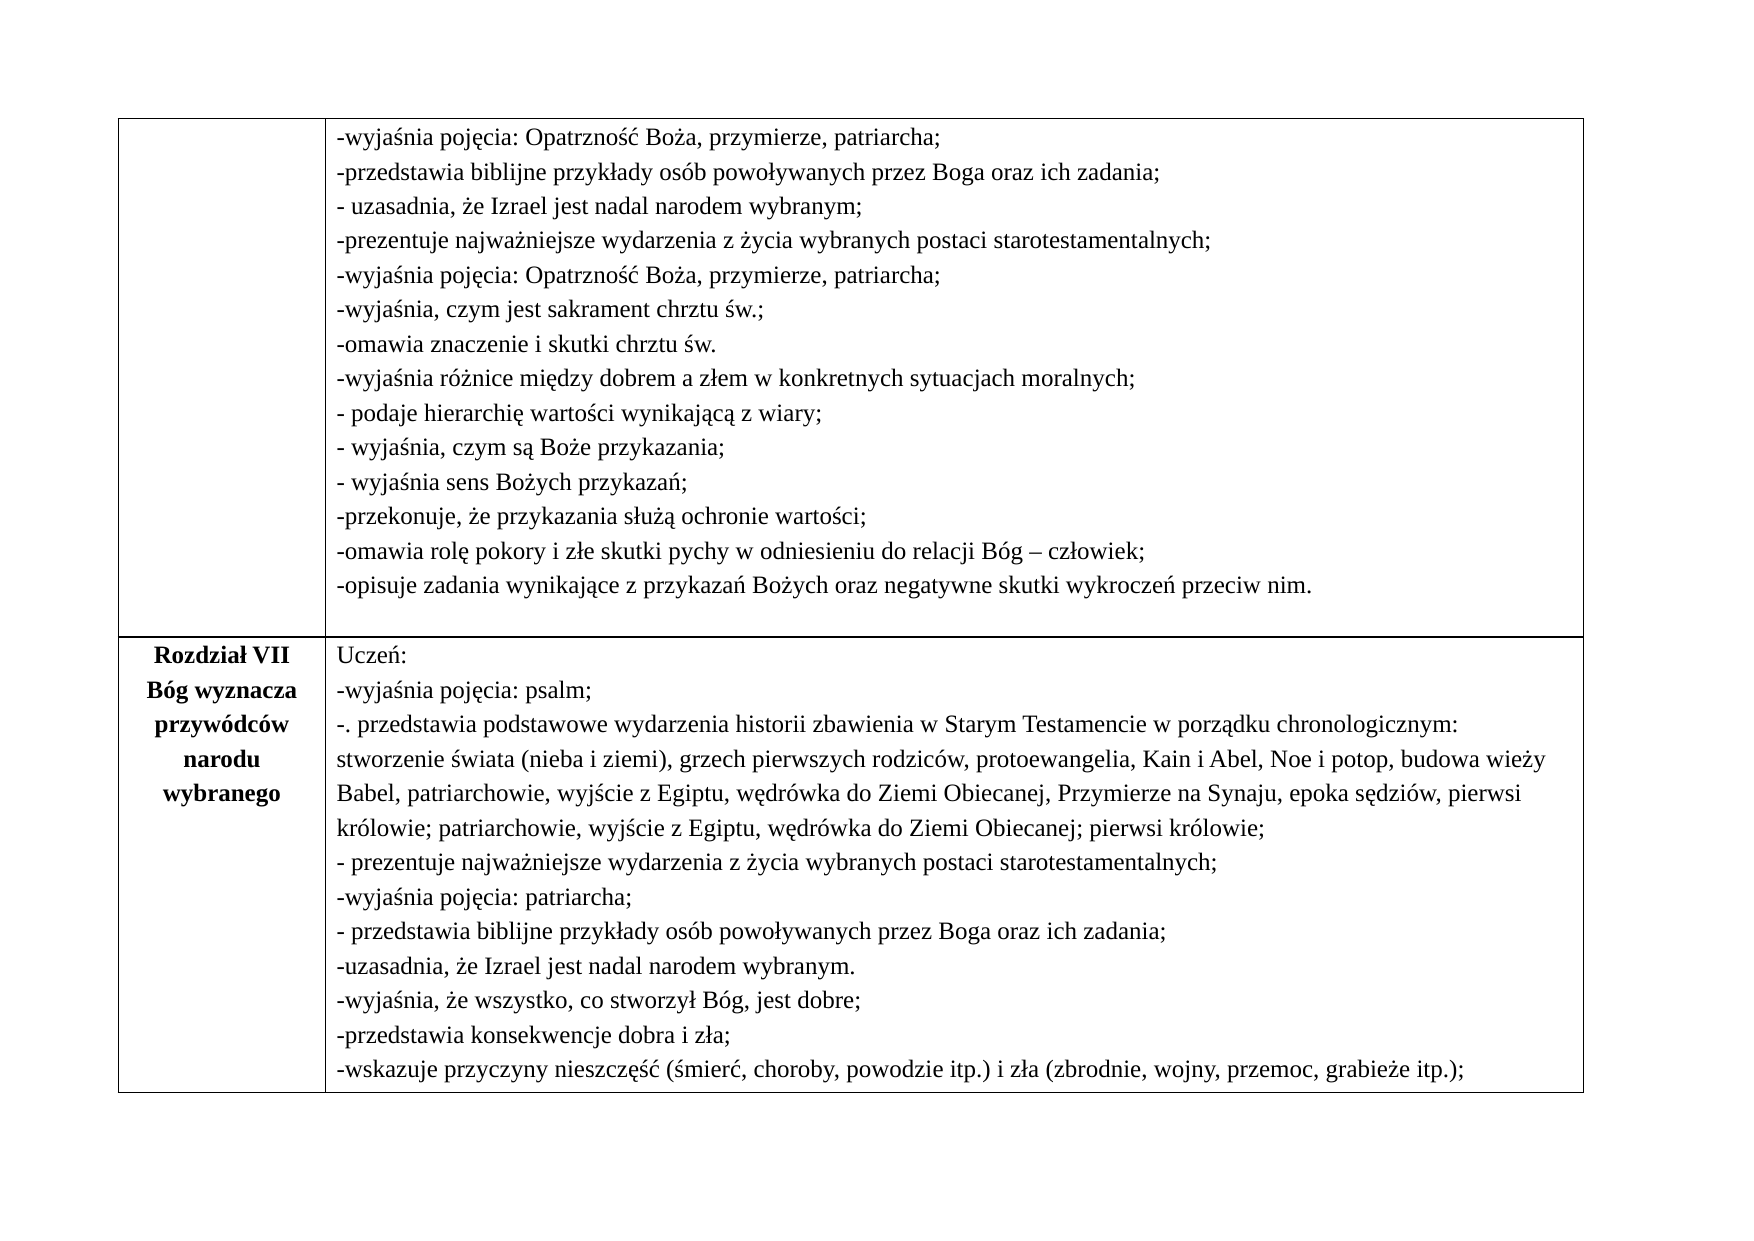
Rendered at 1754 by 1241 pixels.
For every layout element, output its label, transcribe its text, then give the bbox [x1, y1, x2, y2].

table_cell -wyjaśnia pojęcia: Opatrzność Boża, przymierze, patriarcha; -przedstawia biblijne przykłady osób powoływanych przez Boga oraz ich zadania; - uzasadnia, że Izrael jest nadal narodem wybranym; -prezentuje najważniejsze wydarzenia z życia wybranych postaci starotestamentalnych; -wyjaśnia pojęcia: Opatrzność Boża, przymierze, patriarcha; -wyjaśnia, czym jest sakrament chrztu św.; -omawia znaczenie i skutki chrztu św. -wyjaśnia różnice między dobrem a złem w konkretnych sytuacjach moralnych; - podaje hierarchię wartości wynikającą z wiary; - wyjaśnia, czym są Boże przykazania; - wyjaśnia sens Bożych przykazań; -przekonuje, że przykazania służą ochronie wartości; -omawia rolę pokory i złe skutki pychy w odniesieniu do relacji Bóg – człowiek; -opisuje zadania wynikające z przykazań Bożych oraz negatywne skutki wykroczeń przeciw nim. [326, 119, 1583, 636]
table_cell Uczeń: -wyjaśnia pojęcia: psalm; -. przedstawia podstawowe wydarzenia historii zbawienia w Starym Testamencie w porządku chronologicznym: stworzenie świata (nieba i ziemi), grzech pierwszych rodziców, protoewangelia, Kain i Abel, Noe i potop, budowa wieży Babel, patriarchowie, wyjście z Egiptu, wędrówka do Ziemi Obiecanej, Przymierze na Synaju, epoka sędziów, pierwsi królowie; patriarchowie, wyjście z Egiptu, wędrówka do Ziemi Obiecanej; pierwsi królowie; - prezentuje najważniejsze wydarzenia z życia wybranych postaci starotestamentalnych; -wyjaśnia pojęcia: patriarcha; - przedstawia biblijne przykłady osób powoływanych przez Boga oraz ich zadania; -uzasadnia, że Izrael jest nadal narodem wybranym. -wyjaśnia, że wszystko, co stworzył Bóg, jest dobre; -przedstawia konsekwencje dobra i zła; -wskazuje przyczyny nieszczęść (śmierć, choroby, powodzie itp.) i zła (zbrodnie, wojny, przemoc, grabieże itp.); [326, 638, 1583, 1092]
table_cell Rozdział VII Bóg wyznacza przywódców narodu wybranego [119, 638, 325, 1092]
table_cell [119, 119, 325, 636]
